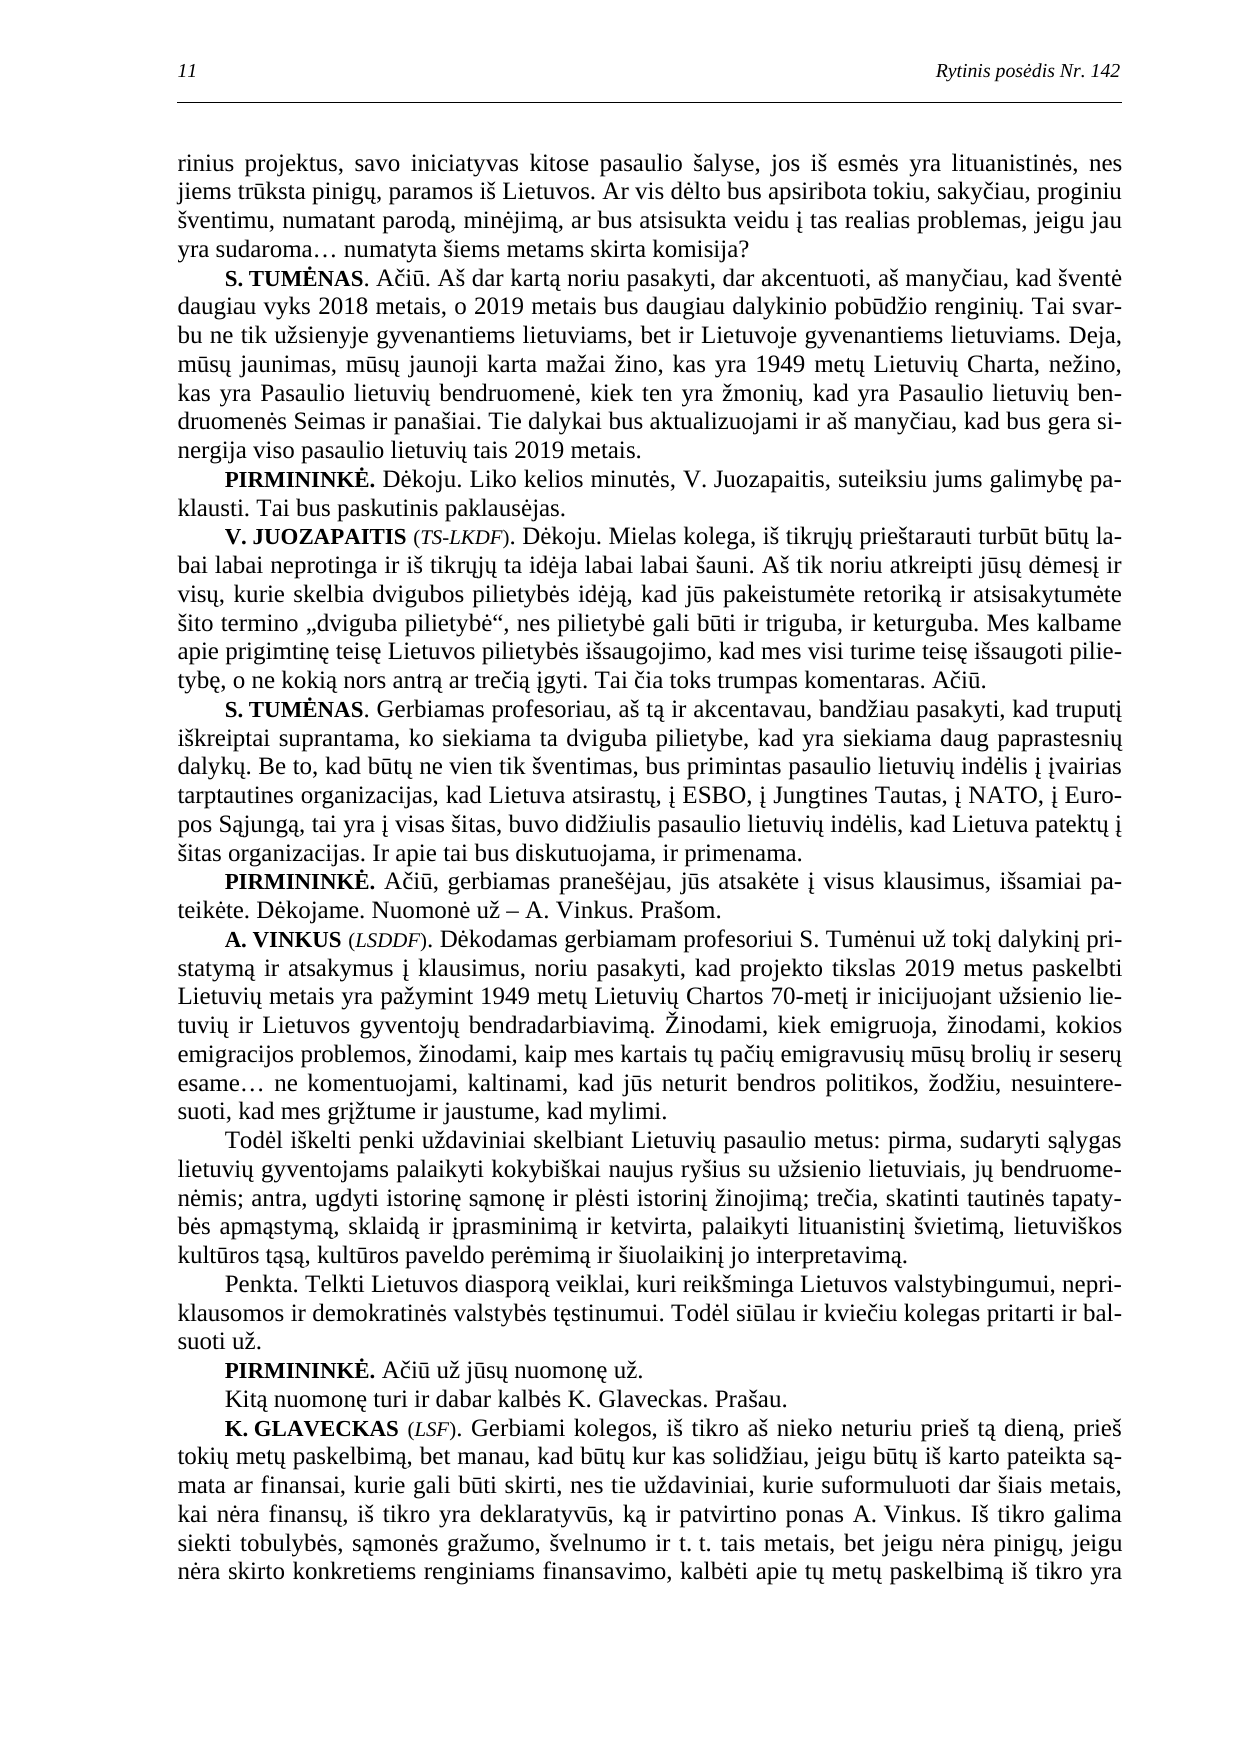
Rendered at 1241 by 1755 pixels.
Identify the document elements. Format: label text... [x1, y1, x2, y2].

text To­dėl iš­kel­ti pen­ki už­da­vi­niai skel­biant Lie­tu­vių pa­sau­lio me­tus: pir­ma, su­da­ry­ti są­ly­gas lie­tu­vių gy­ven­to­jams pa­lai­ky­ti ko­ky­biš­kai nau­jus ry­šius su už­sie­nio lie­tu­viais, jų ben­druo­me­nė­mis; an­tra, ug­dy­ti is­to­ri­nę są­mo­nę ir plės­ti is­to­ri­nį ži­no­ji­mą; tre­čia, ska­tin­ti tau­ti­nės ta­pa­ty­bės ap­mąs­ty­mą, sklai­dą ir įpras­mi­ni­mą ir ket­vir­ta, pa­lai­ky­ti li­tu­a­nis­ti­nį švie­ti­mą, lie­tu­viš­kos kul­tū­ros tą­są, kul­tū­ros pa­vel­do pe­rė­mi­mą ir šiuo­lai­ki­nį jo in­ter­pre­ta­vi­mą. [177, 1125, 1122, 1269]
text ri­nius pro­jek­tus, sa­vo ini­cia­ty­vas ki­to­se pa­sau­lio ša­ly­se, jos iš es­mės yra li­tu­a­nis­ti­nės, nes jiems trūks­ta pi­ni­gų, pa­ra­mos iš Lie­tu­vos. Ar vis dėl­to bus ap­si­ri­bo­ta to­kiu, sa­ky­čiau, pro­gi­niu šven­ti­mu, nu­ma­tant pa­ro­dą, mi­nė­ji­mą, ar bus at­si­suk­ta vei­du į tas re­a­lias pro­ble­mas, jei­gu jau yra su­da­ro­ma… nu­ma­ty­ta šiems me­tams skir­ta ko­mi­si­ja? [177, 148, 1122, 263]
text S. TUMĖNAS. Ger­bia­mas pro­fe­so­riau, aš tą ir ak­cen­ta­vau, ban­džiau pa­sa­ky­ti, kad tru­pu­tį iš­kreip­tai su­pran­ta­ma, ko sie­kia­ma ta dvi­gu­ba pi­lie­ty­be, kad yra sie­kia­ma daug pa­pras­tes­nių da­ly­kų. Be to, kad bū­tų ne vien tik šven­ti­mas, bus pri­min­tas pa­sau­lio lie­tu­vių in­dė­lis į įvai­rias tarp­tau­ti­nes or­ga­ni­za­ci­jas, kad Lie­tu­va at­si­ras­tų, į ESBO, į Jung­ti­nes Tau­tas, į NATO, į Eu­ro­pos Są­jun­gą, tai yra į vi­sas ši­tas, bu­vo di­džiu­lis pa­sau­lio lie­tu­vių in­dė­lis, kad Lie­tu­va pa­tek­tų į ši­tas or­ga­ni­za­ci­jas. Ir apie tai bus dis­ku­tuo­ja­ma, ir pri­me­na­ma. [177, 694, 1122, 866]
text Ki­tą nuo­mo­nę tu­ri ir da­bar kal­bės K. Gla­vec­kas. Pra­šau. [177, 1384, 1122, 1413]
text S. TUMĖNAS. Ačiū. Aš dar kar­tą no­riu pa­sa­ky­ti, dar ak­cen­tuo­ti, aš ma­ny­čiau, kad šven­tė dau­giau vyks 2018 me­tais, o 2019 me­tais bus dau­giau da­ly­ki­nio po­bū­džio ren­gi­nių. Tai svar­bu ne tik už­sie­ny­je gy­ve­nan­tiems lie­tu­viams, bet ir Lie­tu­vo­je gy­ve­nan­tiems lie­tu­viams. De­ja, mū­sų jau­ni­mas, mū­sų jau­no­ji kar­ta ma­žai ži­no, kas yra 1949 me­tų Lie­tu­vių Char­ta, ne­ži­no, kas yra Pa­sau­lio lie­tu­vių ben­druo­me­nė, kiek ten yra žmo­nių, kad yra Pa­sau­lio lie­tu­vių ben­druo­me­nės Sei­mas ir pa­na­šiai. Tie da­ly­kai bus ak­tu­a­li­zuo­ja­mi ir aš ma­ny­čiau, kad bus ge­ra si­ner­gi­ja vi­so pa­sau­lio lie­tu­vių tais 2019 me­tais. [177, 263, 1122, 464]
text PIRMININKĖ. Ačiū už jū­sų nuo­mo­nę už. [177, 1355, 1122, 1384]
text V. JUOZAPAITIS (TS-LKDF). Dė­ko­ju. Mie­las ko­le­ga, iš tik­rų­jų prieš­ta­rau­ti tur­būt bū­tų la­bai la­bai ne­pro­tin­ga ir iš tik­rų­jų ta idė­ja la­bai la­bai šau­ni. Aš tik no­riu at­kreip­ti jū­sų dė­me­sį ir vi­sų, ku­rie skel­bia dvi­gu­bos pi­lie­ty­bės idė­ją, kad jūs pa­keis­tu­mė­te re­to­ri­ką ir at­si­sa­ky­tu­mė­te ši­to ter­mi­no „dvi­gu­ba pi­lie­ty­bė“, nes pi­lie­ty­bė ga­li bū­ti ir tri­gu­ba, ir ke­tur­gu­ba. Mes kal­ba­me apie pri­gim­ti­nę tei­sę Lie­tu­vos pi­lie­ty­bės iš­sau­go­ji­mo, kad mes vi­si tu­ri­me tei­sę iš­sau­go­ti pi­lie­ty­bę, o ne ko­kią nors an­trą ar tre­čią įgy­ti. Tai čia toks trum­pas ko­men­ta­ras. Ačiū. [177, 521, 1122, 694]
text Penk­ta. Telk­ti Lie­tu­vos dias­po­rą veik­lai, ku­ri reikš­min­ga Lie­tu­vos vals­ty­bin­gu­mui, ne­pri­klau­so­mos ir de­mo­kra­tinės vals­ty­bės tęs­ti­nu­mui. To­dėl siū­lau ir kvie­čiu ko­le­gas pri­tar­ti ir bal­suo­ti už. [177, 1269, 1122, 1355]
text PIRMININKĖ. Ačiū, ger­bia­mas pra­ne­šė­jau, jūs at­sa­kė­te į vi­sus klau­si­mus, iš­sa­miai pa­tei­kė­te. Dė­ko­ja­me. Nuo­mo­nė už – A. Vin­kus. Pra­šom. [177, 866, 1122, 924]
text A. VINKUS (LSDDF). Dė­ko­da­mas ger­bia­mam pro­fe­so­riui S. Tu­mė­nui už to­kį da­ly­ki­nį pri­sta­ty­mą ir at­sa­ky­mus į klau­si­mus, no­riu pa­sa­ky­ti, kad pro­jek­to tiks­las 2019 me­tus pa­skelb­ti Lie­tu­vių me­tais yra pa­žy­mint 1949 me­tų Lie­tu­vių Char­tos 70-me­tį ir ini­ci­juo­jant už­sie­nio lie­tu­vių ir Lie­tu­vos gy­ven­to­jų ben­dra­dar­bia­vi­mą. Ži­no­da­mi, kiek emig­ruo­ja, ži­no­da­mi, ko­kios emig­ra­ci­jos pro­ble­mos, ži­no­da­mi, kaip mes kar­tais tų pa­čių emig­ra­vu­sių mū­sų bro­lių ir se­se­rų esa­me… ne ko­men­tuo­ja­mi, kal­ti­na­mi, kad jūs ne­tu­rit ben­dros po­li­ti­kos, žo­džiu, ne­su­in­te­re­suo­ti, kad mes grįž­tu­me ir jaus­tu­me, kad my­li­mi. [177, 924, 1122, 1125]
text K. GLAVECKAS (LSF). Ger­bia­mi ko­le­gos, iš tik­ro aš nie­ko ne­tu­riu prieš tą die­ną, prieš to­kių me­tų pa­skel­bi­mą, bet ma­nau, kad bū­tų kur kas so­li­džiau, jei­gu bū­tų iš kar­to pa­teik­ta są­ma­ta ar fi­nan­sai, ku­rie ga­li bū­ti skir­ti, nes tie už­da­vi­niai, ku­rie su­for­mu­luo­ti dar šiais me­tais, kai nė­ra fi­nan­sų, iš tik­ro yra de­kla­ra­ty­vūs, ką ir pa­tvir­ti­no po­nas A. Vin­kus. Iš tik­ro ga­li­ma siek­ti to­bu­ly­bės, są­mo­nės gra­žu­mo, švel­nu­mo ir t. t. tais me­tais, bet jei­gu nė­ra pi­ni­gų, jei­gu nė­ra skir­to kon­kre­tiems ren­gi­niams fi­nan­sa­vi­mo, kal­bė­ti apie tų me­tų pa­skel­bi­mą iš tik­ro yra [177, 1413, 1122, 1585]
text PIRMININKĖ. Dė­ko­ju. Li­ko ke­lios mi­nu­tės, V. Juo­za­pai­tis, su­teik­siu jums ga­li­my­bę pa­klaus­ti. Tai bus pas­ku­ti­nis pa­klau­sė­jas. [177, 464, 1122, 521]
